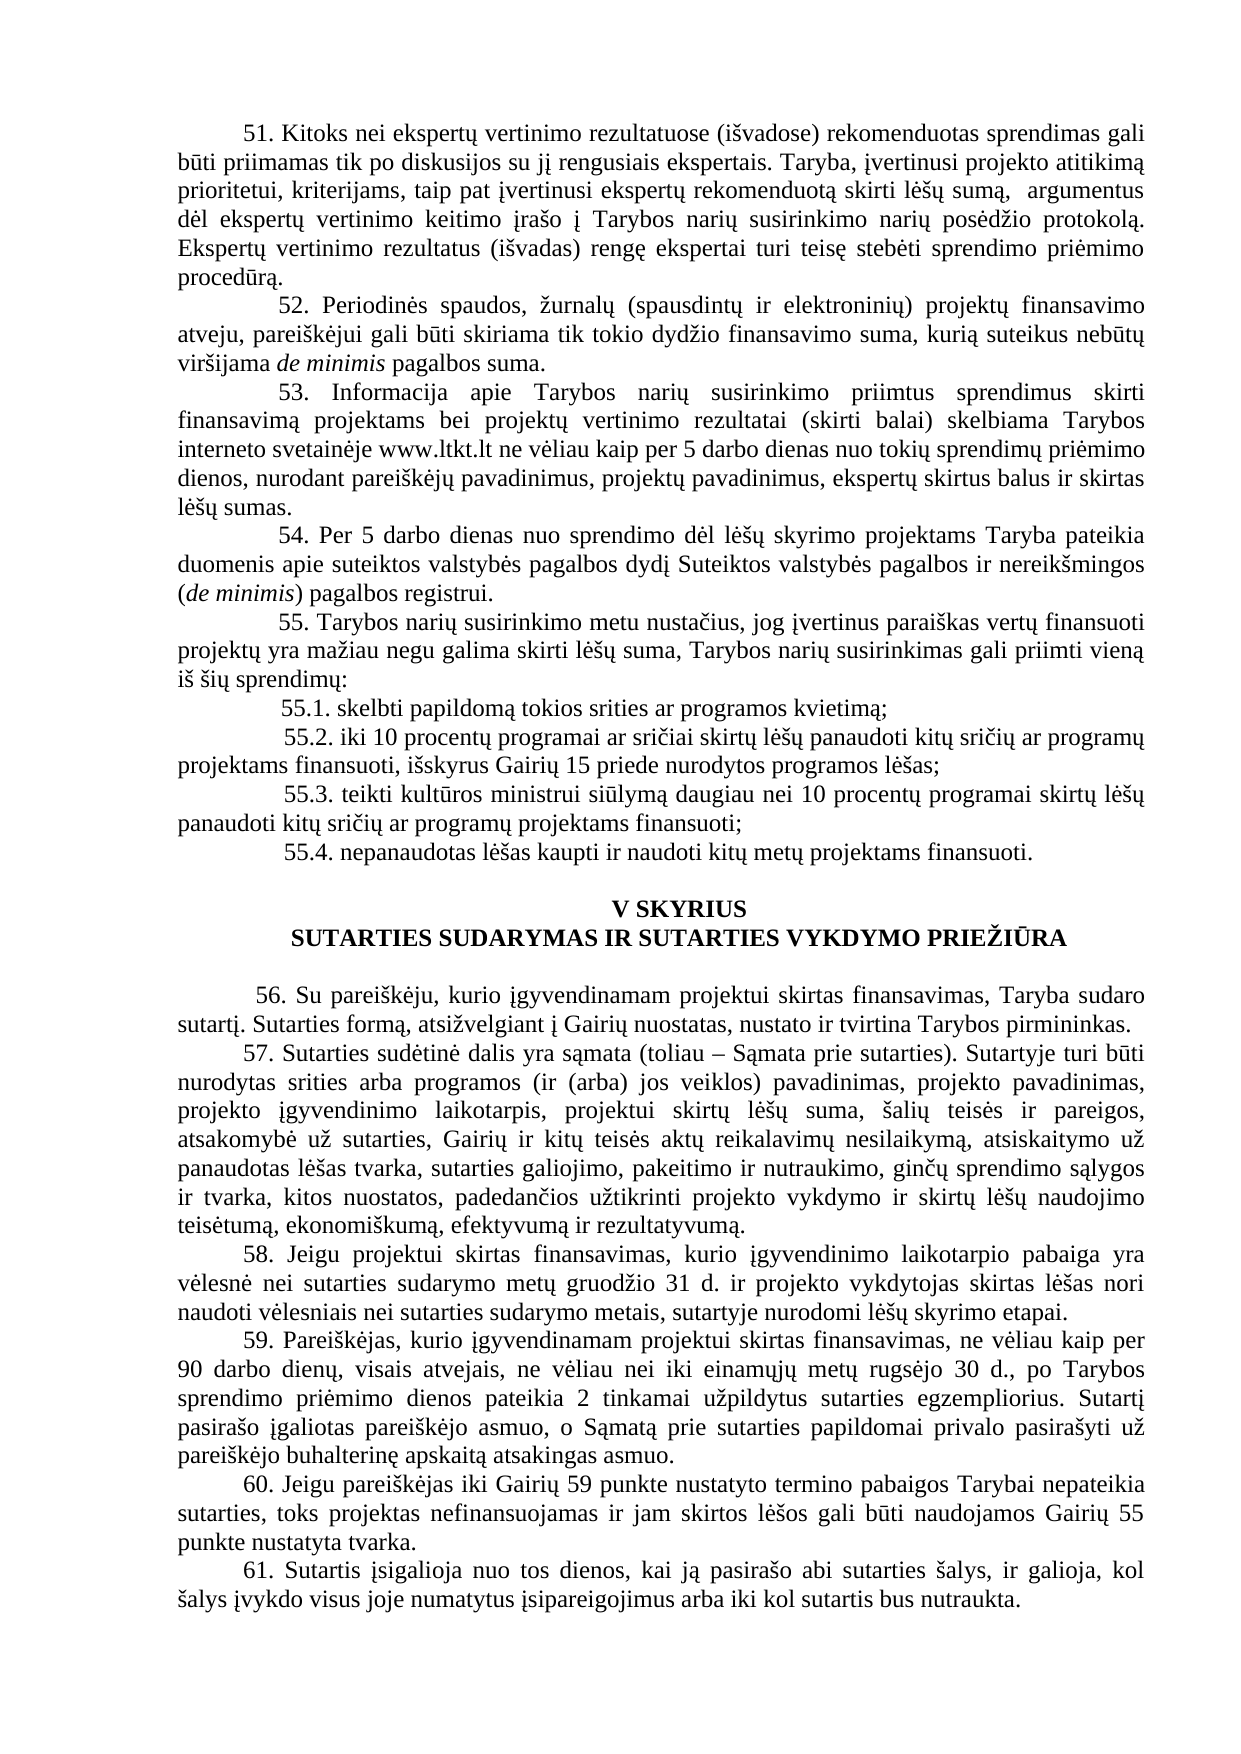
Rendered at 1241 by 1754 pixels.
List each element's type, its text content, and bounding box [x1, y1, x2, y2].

text 60. Jeigu pareiškėjas iki Gairių 59 punkte nustatyto termino pabaigos Tarybai nepateikia sutarties, toks projektas nefinansuojamas ir jam skirtos lėšos gali būti naudojamos Gairių 55 punkte nustatyta tvarka. [177, 1469, 1146, 1556]
text 53. Informacija apie Tarybos narių susirinkimo priimtus sprendimus skirti finansavimą projektams bei projektų vertinimo rezultatai (skirti balai) skelbiama Tarybos interneto svetainėje www.ltkt.lt ne vėliau kaip per 5 darbo dienas nuo tokių sprendimų priėmimo dienos, nurodant pareiškėjų pavadinimus, projektų pavadinimus, ekspertų skirtus balus ir skirtas lėšų sumas. [177, 377, 1146, 521]
text 55.1. skelbti papildomą tokios srities ar programos kvietimą; [177, 693, 1146, 722]
text SUTARTIES SUDARYMAS IR SUTARTIES VYKDYMO PRIEŽIŪRA [177, 923, 1181, 952]
text 58. Jeigu projektui skirtas finansavimas, kurio įgyvendinimo laikotarpio pabaiga yra vėlesnė nei sutarties sudarymo metų gruodžio 31 d. ir projekto vykdytojas skirtas lėšas nori naudoti vėlesniais nei sutarties sudarymo metais, sutartyje nurodomi lėšų skyrimo etapai. [177, 1239, 1146, 1326]
text 51. Kitoks nei ekspertų vertinimo rezultatuose (išvadose) rekomenduotas sprendimas gali būti priimamas tik po diskusijos su jį rengusiais ekspertais. Taryba, įvertinusi projekto atitikimą prioritetui, kriterijams, taip pat įvertinusi ekspertų rekomenduotą skirti lėšų sumą, argumentus dėl ekspertų vertinimo keitimo įrašo į Tarybos narių susirinkimo narių posėdžio protokolą. Ekspertų vertinimo rezultatus (išvadas) rengę ekspertai turi teisę stebėti sprendimo priėmimo procedūrą. [177, 118, 1146, 291]
text 55.3. teikti kultūros ministrui siūlymą daugiau nei 10 procentų programai skirtų lėšų panaudoti kitų sričių ar programų projektams finansuoti; [177, 779, 1146, 837]
text 56. Su pareiškėju, kurio įgyvendinamam projektui skirtas finansavimas, Taryba sudaro sutartį. Sutarties formą, atsižvelgiant į Gairių nuostatas, nustato ir tvirtina Tarybos pirmininkas. [177, 981, 1146, 1038]
text V SKYRIUS [177, 894, 1181, 923]
text 55.2. iki 10 procentų programai ar sričiai skirtų lėšų panaudoti kitų sričių ar programų projektams finansuoti, išskyrus Gairių 15 priede nurodytos programos lėšas; [177, 722, 1146, 779]
text 54. Per 5 darbo dienas nuo sprendimo dėl lėšų skyrimo projektams Taryba pateikia duomenis apie suteiktos valstybės pagalbos dydį Suteiktos valstybės pagalbos ir nereikšmingos (de minimis) pagalbos registrui. [177, 521, 1146, 607]
text 55.4. nepanaudotas lėšas kaupti ir naudoti kitų metų projektams finansuoti. [177, 837, 1146, 866]
text 52. Periodinės spaudos, žurnalų (spausdintų ir elektroninių) projektų finansavimo atveju, pareiškėjui gali būti skiriama tik tokio dydžio finansavimo suma, kurią suteikus nebūtų viršijama de minimis pagalbos suma. [177, 291, 1146, 377]
text 59. Pareiškėjas, kurio įgyvendinamam projektui skirtas finansavimas, ne vėliau kaip per 90 darbo dienų, visais atvejais, ne vėliau nei iki einamųjų metų rugsėjo 30 d., po Tarybos sprendimo priėmimo dienos pateikia 2 tinkamai užpildytus sutarties egzempliorius. Sutartį pasirašo įgaliotas pareiškėjo asmuo, o Sąmatą prie sutarties papildomai privalo pasirašyti už pareiškėjo buhalterinę apskaitą atsakingas asmuo. [177, 1326, 1146, 1469]
text 57. Sutarties sudėtinė dalis yra sąmata (toliau – Sąmata prie sutarties). Sutartyje turi būti nurodytas srities arba programos (ir (arba) jos veiklos) pavadinimas, projekto pavadinimas, projekto įgyvendinimo laikotarpis, projektui skirtų lėšų suma, šalių teisės ir pareigos, atsakomybė už sutarties, Gairių ir kitų teisės aktų reikalavimų nesilaikymą, atsiskaitymo už panaudotas lėšas tvarka, sutarties galiojimo, pakeitimo ir nutraukimo, ginčų sprendimo sąlygos ir tvarka, kitos nuostatos, padedančios užtikrinti projekto vykdymo ir skirtų lėšų naudojimo teisėtumą, ekonomiškumą, efektyvumą ir rezultatyvumą. [177, 1038, 1146, 1239]
text 55. Tarybos narių susirinkimo metu nustačius, jog įvertinus paraiškas vertų finansuoti projektų yra mažiau negu galima skirti lėšų suma, Tarybos narių susirinkimas gali priimti vieną iš šių sprendimų: [177, 607, 1146, 693]
text 61. Sutartis įsigalioja nuo tos dienos, kai ją pasirašo abi sutarties šalys, ir galioja, kol šalys įvykdo visus joje numatytus įsipareigojimus arba iki kol sutartis bus nutraukta. [177, 1556, 1146, 1613]
